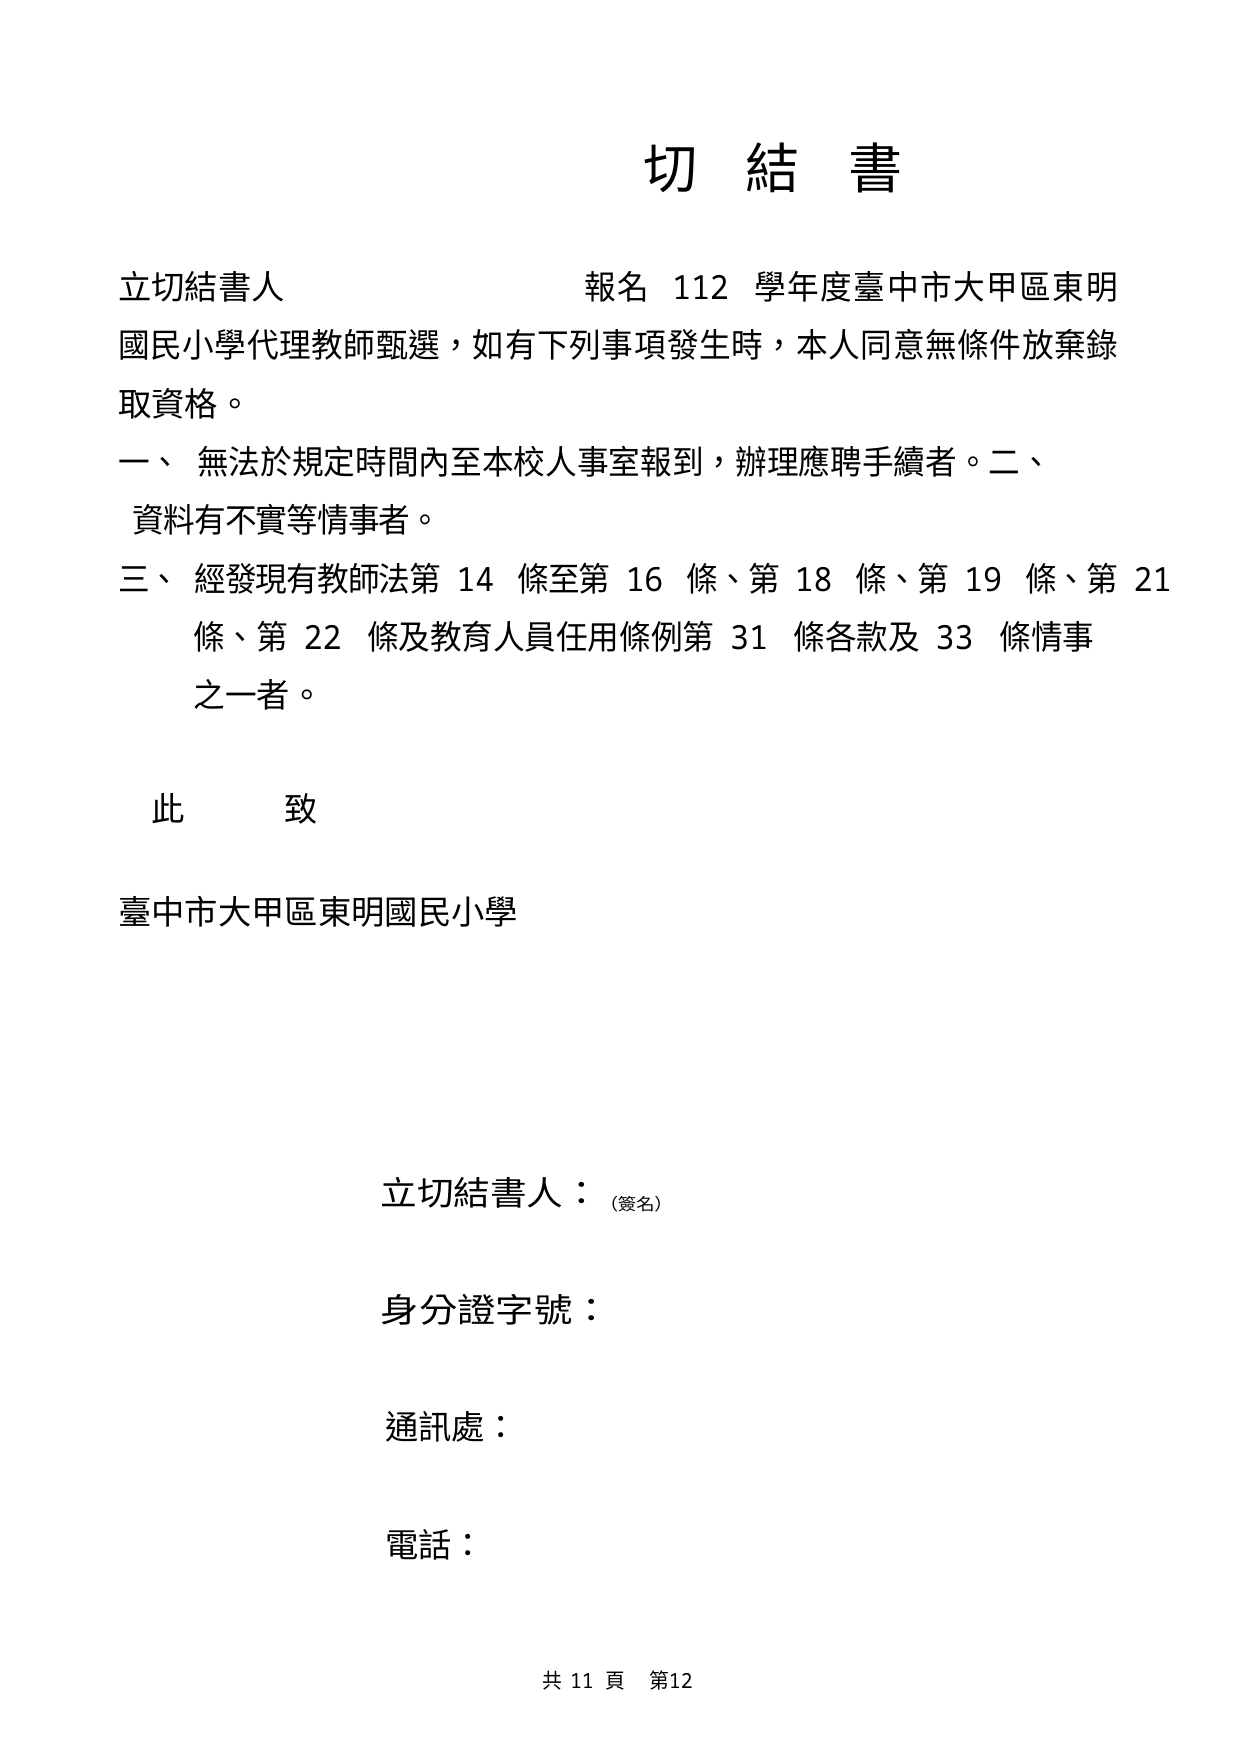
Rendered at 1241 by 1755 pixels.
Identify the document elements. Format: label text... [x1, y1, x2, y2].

text 立切結書人 報名 112 學年度臺中市大甲區東明國民小學代理教師甄選，如有下列事項發生時，本人同意無條件放棄錄 取資格。 [118, 261, 1118, 426]
text 條、第 22 條及教育人員任用條例第 31 條各款及 33 條情事之一者。 [193, 610, 1111, 717]
subtitle 切 結 書 [322, 135, 1224, 202]
text 立切結書人：（簽名） 身分證字號： [381, 1167, 673, 1332]
text 通訊處： 電話： [385, 1401, 519, 1567]
text 一、 無法於規定時間內至本校人事室報到，辦理應聘手續者。二、 資料有不實等情事者。 [118, 436, 1027, 542]
text 臺中市大甲區東明國民小學 [118, 886, 1224, 934]
text 此 致 [151, 782, 1224, 831]
text 三、 經發現有教師法第 14 條至第 16 條、第 18 條、第 19 條、第 21 [118, 553, 1224, 601]
